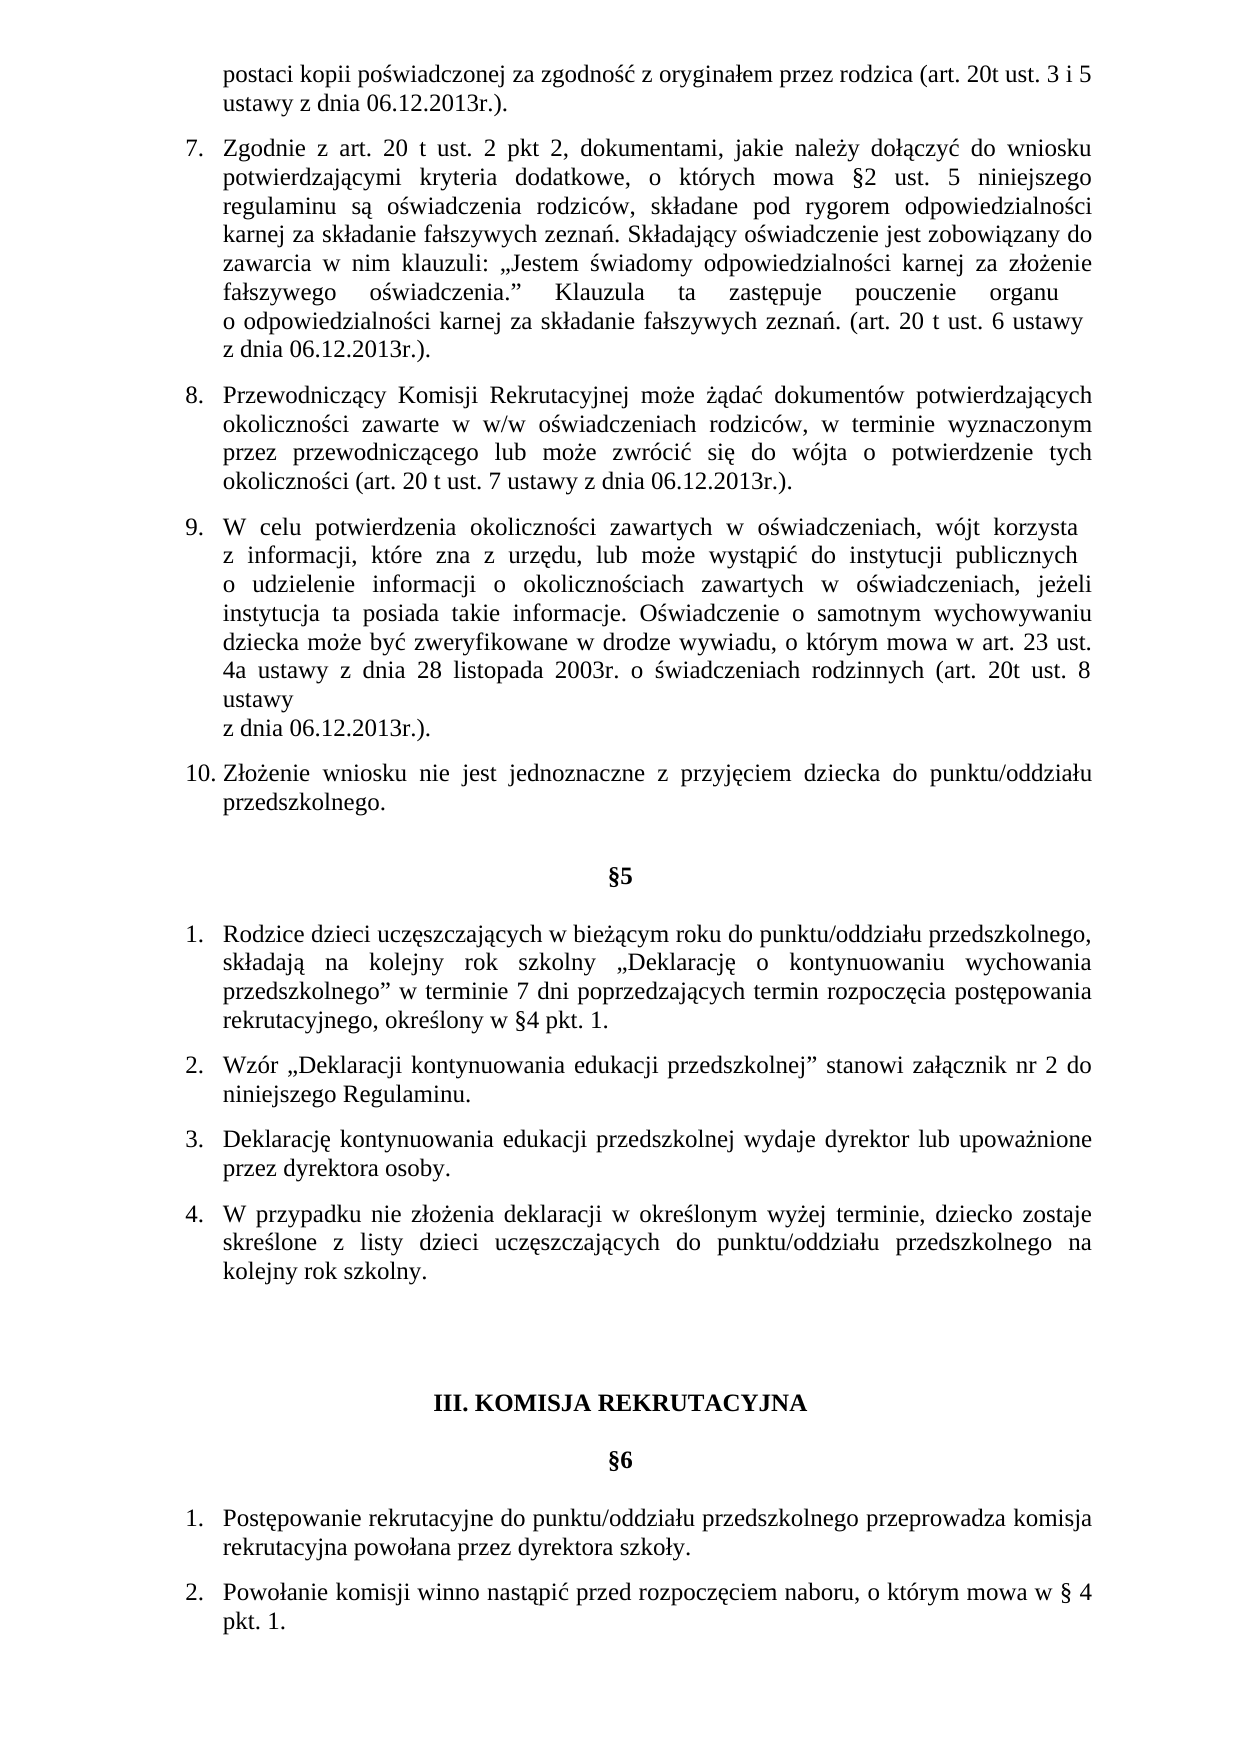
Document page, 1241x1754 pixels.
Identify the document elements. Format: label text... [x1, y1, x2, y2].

list W przypadku nie złożenia deklaracji w określonym wyżej terminie, dziecko zostaje skreślone z listy dzieci uczęszczających do punktu/oddziału przedszkolnego na kolejny rok szkolny. [185, 1199, 1093, 1285]
list Powołanie komisji winno nastąpić przed rozpoczęciem naboru, o którym mowa w § 4 pkt. 1. [185, 1577, 1093, 1634]
list W celu potwierdzenia okoliczności zawartych w oświadczeniach, wójt korzysta z informacji, które zna z urzędu, lub może wystąpić do instytucji publicznych o udzielenie informacji o okolicznościach zawartych w oświadczeniach, jeżeli instytucja ta posiada takie informacje. Oświadczenie o samotnym wychowywaniu dziecka może być zweryfikowane w drodze wywiadu, o którym mowa w art. 23 ust. 4a ustawy z dnia 28 listopada 2003r. o świadczeniach rodzinnych (art. 20t ust. 8 ustawy z dnia 06.12.2013r.). [185, 512, 1093, 742]
text III. KOMISJA REKRUTACYJNA [148, 1388, 1093, 1417]
list Postępowanie rekrutacyjne do punktu/oddziału przedszkolnego przeprowadza komisja rekrutacyjna powołana przez dyrektora szkoły. [185, 1503, 1093, 1560]
list Zgodnie z art. 20 t ust. 2 pkt 2, dokumentami, jakie należy dołączyć do wniosku potwierdzającymi kryteria dodatkowe, o których mowa §2 ust. 5 niniejszego regulaminu są oświadczenia rodziców, składane pod rygorem odpowiedzialności karnej za składanie fałszywych zeznań. Składający oświadczenie jest zobowiązany do zawarcia w nim klauzuli: „Jestem świadomy odpowiedzialności karnej za złożenie fałszywego oświadczenia.” Klauzula ta zastępuje pouczenie organu o odpowiedzialności karnej za składanie fałszywych zeznań. (art. 20 t ust. 6 ustawy z dnia 06.12.2013r.). [185, 133, 1093, 363]
list postaci kopii poświadczonej za zgodność z oryginałem przez rodzica (art. 20t ust. 3 i 5 ustawy z dnia 06.12.2013r.). [185, 59, 1093, 117]
list Deklarację kontynuowania edukacji przedszkolnej wydaje dyrektor lub upoważnione przez dyrektora osoby. [185, 1124, 1093, 1182]
text §5 [148, 861, 1093, 890]
list Złożenie wniosku nie jest jednoznaczne z przyjęciem dziecka do punktu/oddziału przedszkolnego. [185, 758, 1093, 816]
list Przewodniczący Komisji Rekrutacyjnej może żądać dokumentów potwierdzających okoliczności zawarte w w/w oświadczeniach rodziców, w terminie wyznaczonym przez przewodniczącego lub może zwrócić się do wójta o potwierdzenie tych okoliczności (art. 20 t ust. 7 ustawy z dnia 06.12.2013r.). [185, 380, 1093, 495]
text §6 [148, 1445, 1093, 1474]
list Wzór „Deklaracji kontynuowania edukacji przedszkolnej” stanowi załącznik nr 2 do niniejszego Regulaminu. [185, 1050, 1093, 1108]
list Rodzice dzieci uczęszczających w bieżącym roku do punktu/oddziału przedszkolnego, składają na kolejny rok szkolny „Deklarację o kontynuowaniu wychowania przedszkolnego” w terminie 7 dni poprzedzających termin rozpoczęcia postępowania rekrutacyjnego, określony w §4 pkt. 1. [185, 919, 1093, 1034]
